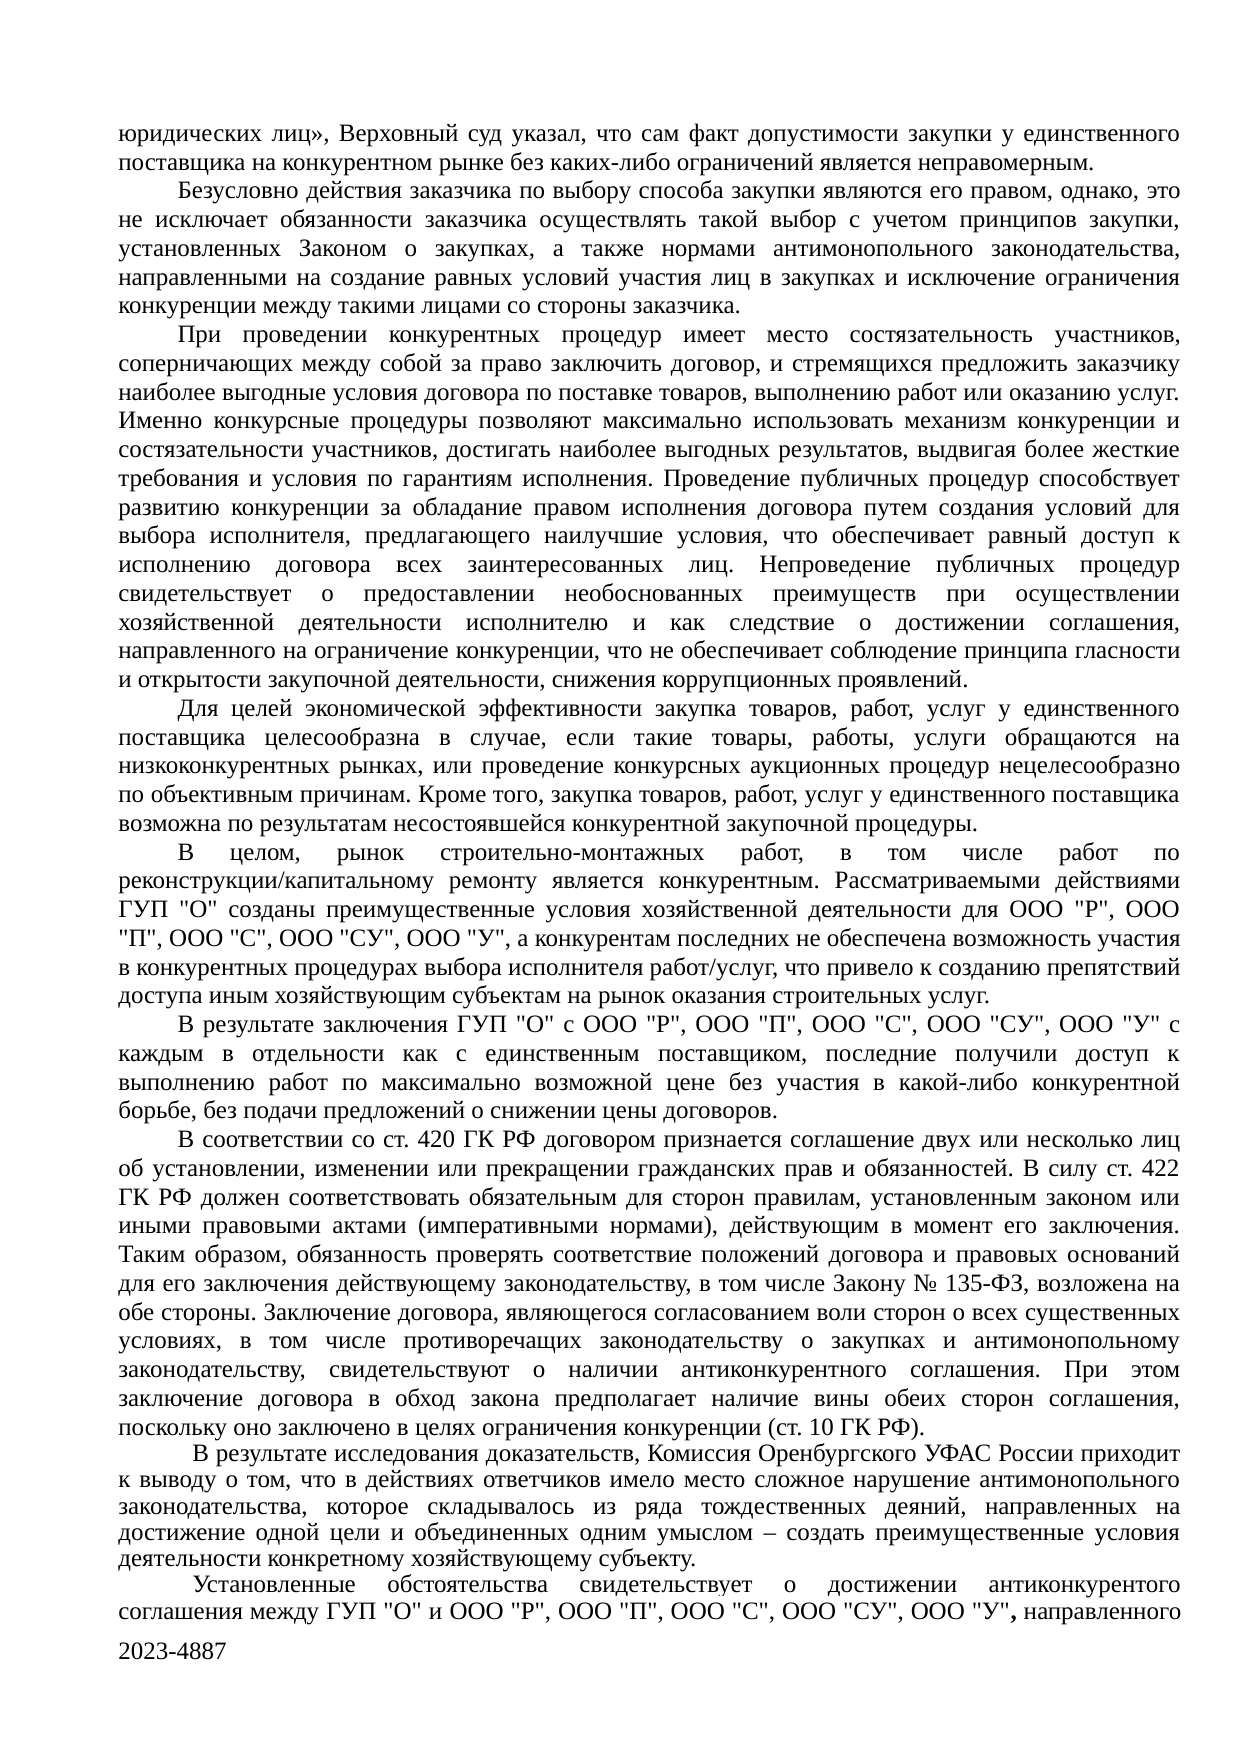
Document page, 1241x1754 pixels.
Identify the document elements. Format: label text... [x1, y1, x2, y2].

text Безусловно действия заказчика по выбору способа закупки являются его правом, однако, это не исключает обязанности заказчика осуществлять такой выбор с учетом принципов закупки, установленных Законом о закупках, а также нормами антимонопольного законодательства, направленными на создание равных условий участия лиц в закупках и исключение ограничения конкуренции между такими лицами со стороны заказчика. [118, 176, 1181, 319]
text В результате заключения ГУП "О" с ООО "Р", ООО "П", ООО "С", ООО "СУ", ООО "У" с каждым в отдельности как с единственным поставщиком, последние получили доступ к выполнению работ по максимально возможной цене без участия в какой-либо конкурентной борьбе, без подачи предложений о снижении цены договоров. [118, 1009, 1181, 1124]
text юридических лиц», Верховный суд указал, что сам факт допустимости закупки у единственного поставщика на конкурентном рынке без каких-либо ограничений является неправомерным. [118, 118, 1181, 176]
text В соответствии со ст. 420 ГК РФ договором признается соглашение двух или несколько лиц об установлении, изменении или прекращении гражданских прав и обязанностей. В силу ст. 422 ГК РФ должен соответствовать обязательным для сторон правилам, установленным законом или иными правовыми актами (императивными нормами), действующим в момент его заключения. Таким образом, обязанность проверять соответствие положений договора и правовых оснований для его заключения действующему законодательству, в том числе Закону № 135-ФЗ, возложена на обе стороны. Заключение договора, являющегося согласованием воли сторон о всех существенных условиях, в том числе противоречащих законодательству о закупках и антимонопольному законодательству, свидетельствуют о наличии антиконкурентного соглашения. При этом заключение договора в обход закона предполагает наличие вины обеих сторон соглашения, поскольку оно заключено в целях ограничения конкуренции (ст. 10 ГК РФ). [118, 1124, 1181, 1441]
text Для целей экономической эффективности закупка товаров, работ, услуг у единственного поставщика целесообразна в случае, если такие товары, работы, услуги обращаются на низкоконкурентных рынках, или проведение конкурсных аукционных процедур нецелесообразно по объективным причинам. Кроме того, закупка товаров, работ, услуг у единственного поставщика возможна по результатам несостоявшейся конкурентной закупочной процедуры. [118, 693, 1181, 837]
text В целом, рынок строительно-монтажных работ, в том числе работ по реконструкции/капитальному ремонту является конкурентным. Рассматриваемыми действиями ГУП "О" созданы преимущественные условия хозяйственной деятельности для ООО "Р", ООО "П", ООО "С", ООО "СУ", ООО "У", а конкурентам последних не обеспечена возможность участия в конкурентных процедурах выбора исполнителя работ/услуг, что привело к созданию препятствий доступа иным хозяйствующим субъектам на рынок оказания строительных услуг. [118, 837, 1181, 1009]
text При проведении конкурентных процедур имеет место состязательность участников, соперничающих между собой за право заключить договор, и стремящихся предложить заказчику наиболее выгодные условия договора по поставке товаров, выполнению работ или оказанию услуг. Именно конкурсные процедуры позволяют максимально использовать механизм конкуренции и состязательности участников, достигать наиболее выгодных результатов, выдвигая более жесткие требования и условия по гарантиям исполнения. Проведение публичных процедур способствует развитию конкуренции за обладание правом исполнения договора путем создания условий для выбора исполнителя, предлагающего наилучшие условия, что обеспечивает равный доступ к исполнению договора всех заинтересованных лиц. Непроведение публичных процедур свидетельствует о предоставлении необоснованных преимуществ при осуществлении хозяйственной деятельности исполнителю и как следствие о достижении соглашения, направленного на ограничение конкуренции, что не обеспечивает соблюдение принципа гласности и открытости закупочной деятельности, снижения коррупционных проявлений. [118, 319, 1181, 693]
text В результате исследования доказательств, Комиссия Оренбургского УФАС России приходит к выводу о том, что в действиях ответчиков имело место сложное нарушение антимонопольного законодательства, которое складывалось из ряда тождественных деяний, направленных на достижение одной цели и объединенных одним умыслом – создать преимущественные условия деятельности конкретному хозяйствующему субъекту. [118, 1441, 1181, 1572]
text Установленные обстоятельства свидетельствует о достижении антиконкурентого соглашения между ГУП "О" и ООО "Р", ООО "П", ООО "С", ООО "СУ", ООО "У", направленного [118, 1572, 1181, 1624]
